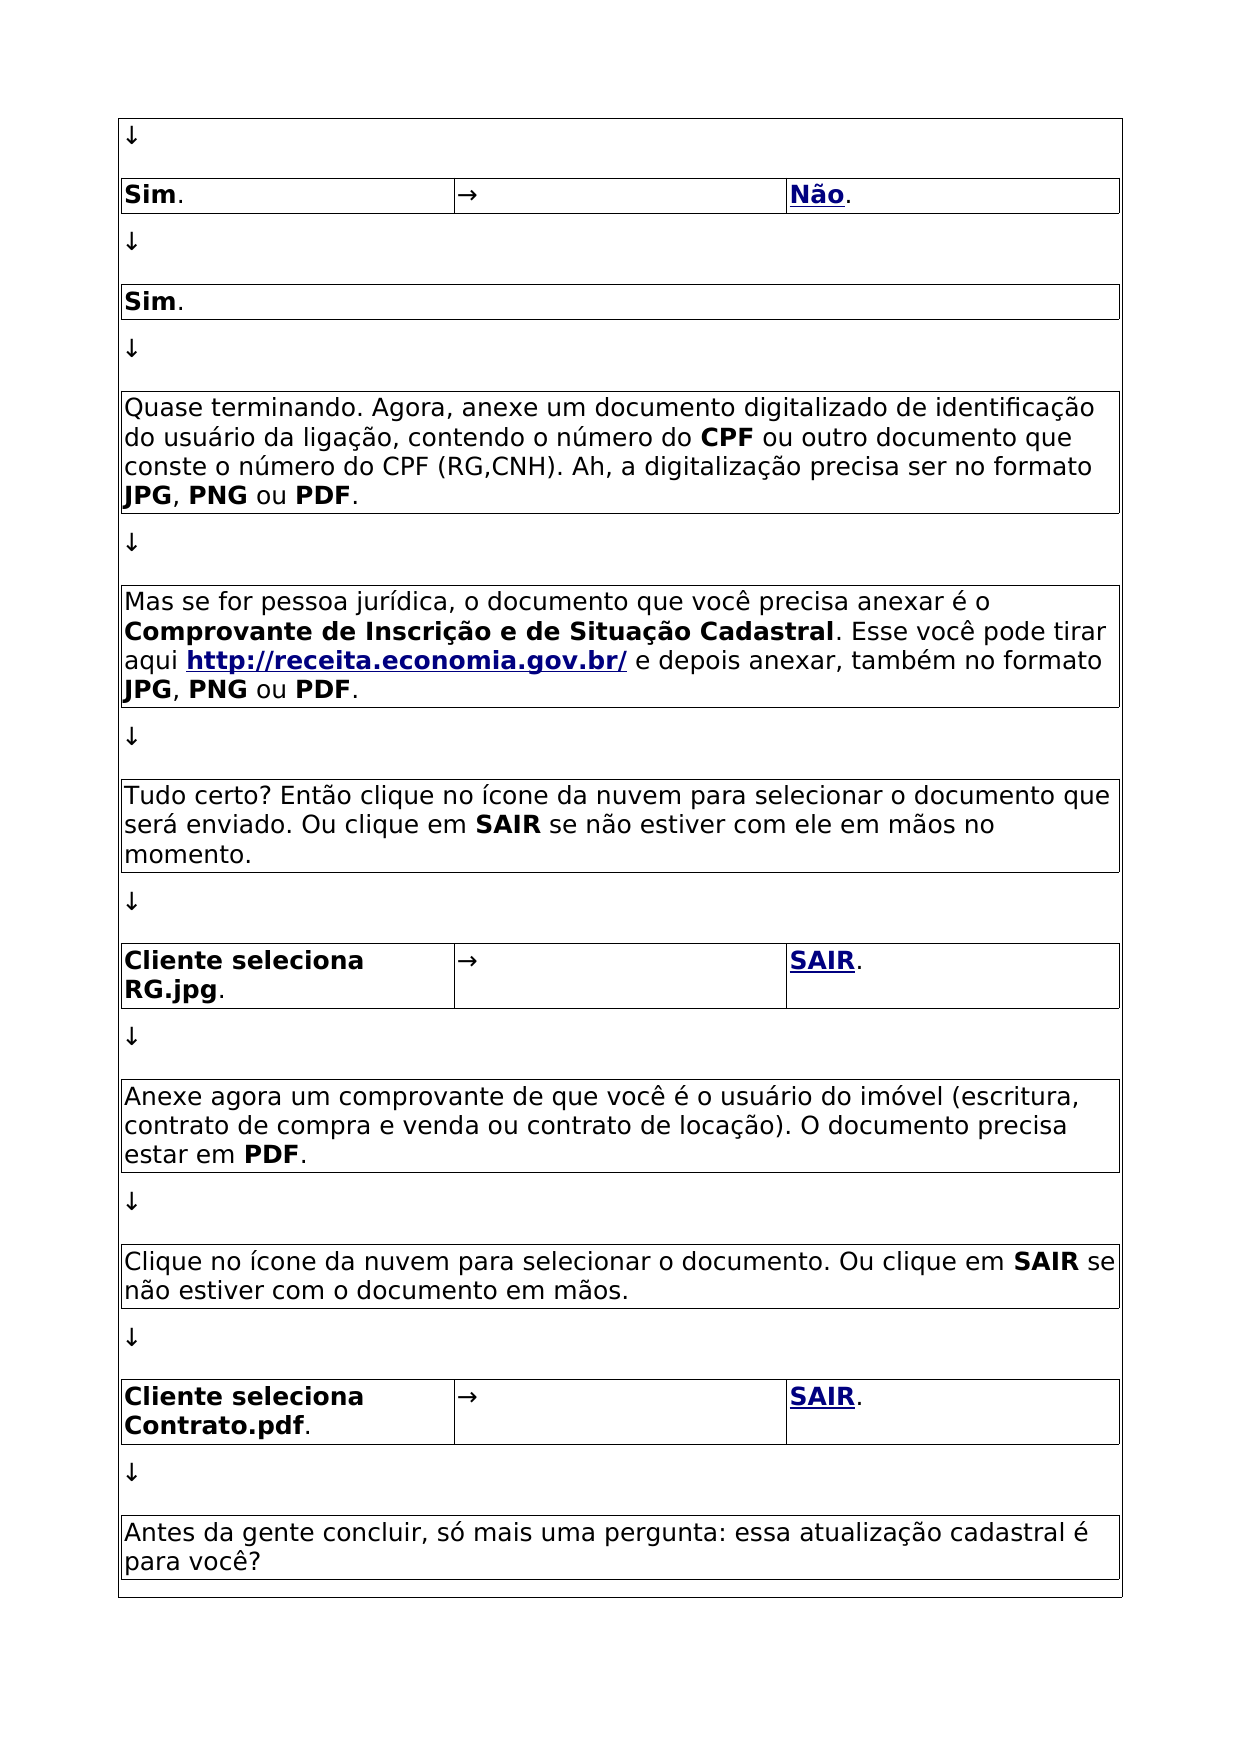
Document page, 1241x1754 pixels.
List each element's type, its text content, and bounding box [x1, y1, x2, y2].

table_header ↓ ↓ ↓ ↓ ↓ ↓ ↓ ↓ ↓ ↓ [119, 119, 1122, 1597]
table_header Cliente seleciona RG.jpg. [122, 944, 454, 1007]
table_header Sim. [122, 179, 454, 213]
table_header SAIR. [787, 944, 1119, 1007]
table_header Sim. [122, 285, 1119, 319]
table_header → [455, 1380, 786, 1443]
table_header Tudo certo? Então clique no ícone da nuvem para selecionar o documento que será enviado. Ou clique em SAIR se não estiver com ele em mãos no momento. [122, 780, 1119, 872]
table_header Antes da gente concluir, só mais uma pergunta: essa atualização cadastral é para você? [122, 1516, 1119, 1579]
table_header SAIR. [787, 1380, 1119, 1443]
table_header → [455, 179, 786, 213]
table_header → [455, 944, 786, 1007]
table_header Clique no ícone da nuvem para selecionar o documento. Ou clique em SAIR se não estiver com o documento em mãos. [122, 1245, 1119, 1308]
table_header Mas se for pessoa jurídica, o documento que você precisa anexar é o Comprovante de Inscrição e de Situação Cadastral. Esse você pode tirar aqui http://receita.economia.gov.br/ e depois anexar, também no formato JPG, PNG ou PDF. [122, 586, 1119, 707]
table_header Quase terminando. Agora, anexe um documento digitalizado de identificação do usuário da ligação, contendo o número do CPF ou outro documento que conste o número do CPF (RG,CNH). Ah, a digitalização precisa ser no formato JPG, PNG ou PDF. [122, 392, 1119, 513]
table_header Cliente seleciona Contrato.pdf. [122, 1380, 454, 1443]
table_header Não. [787, 179, 1119, 213]
table_header Anexe agora um comprovante de que você é o usuário do imóvel (escritura, contrato de compra e venda ou contrato de locação). O documento precisa estar em PDF. [122, 1080, 1119, 1172]
